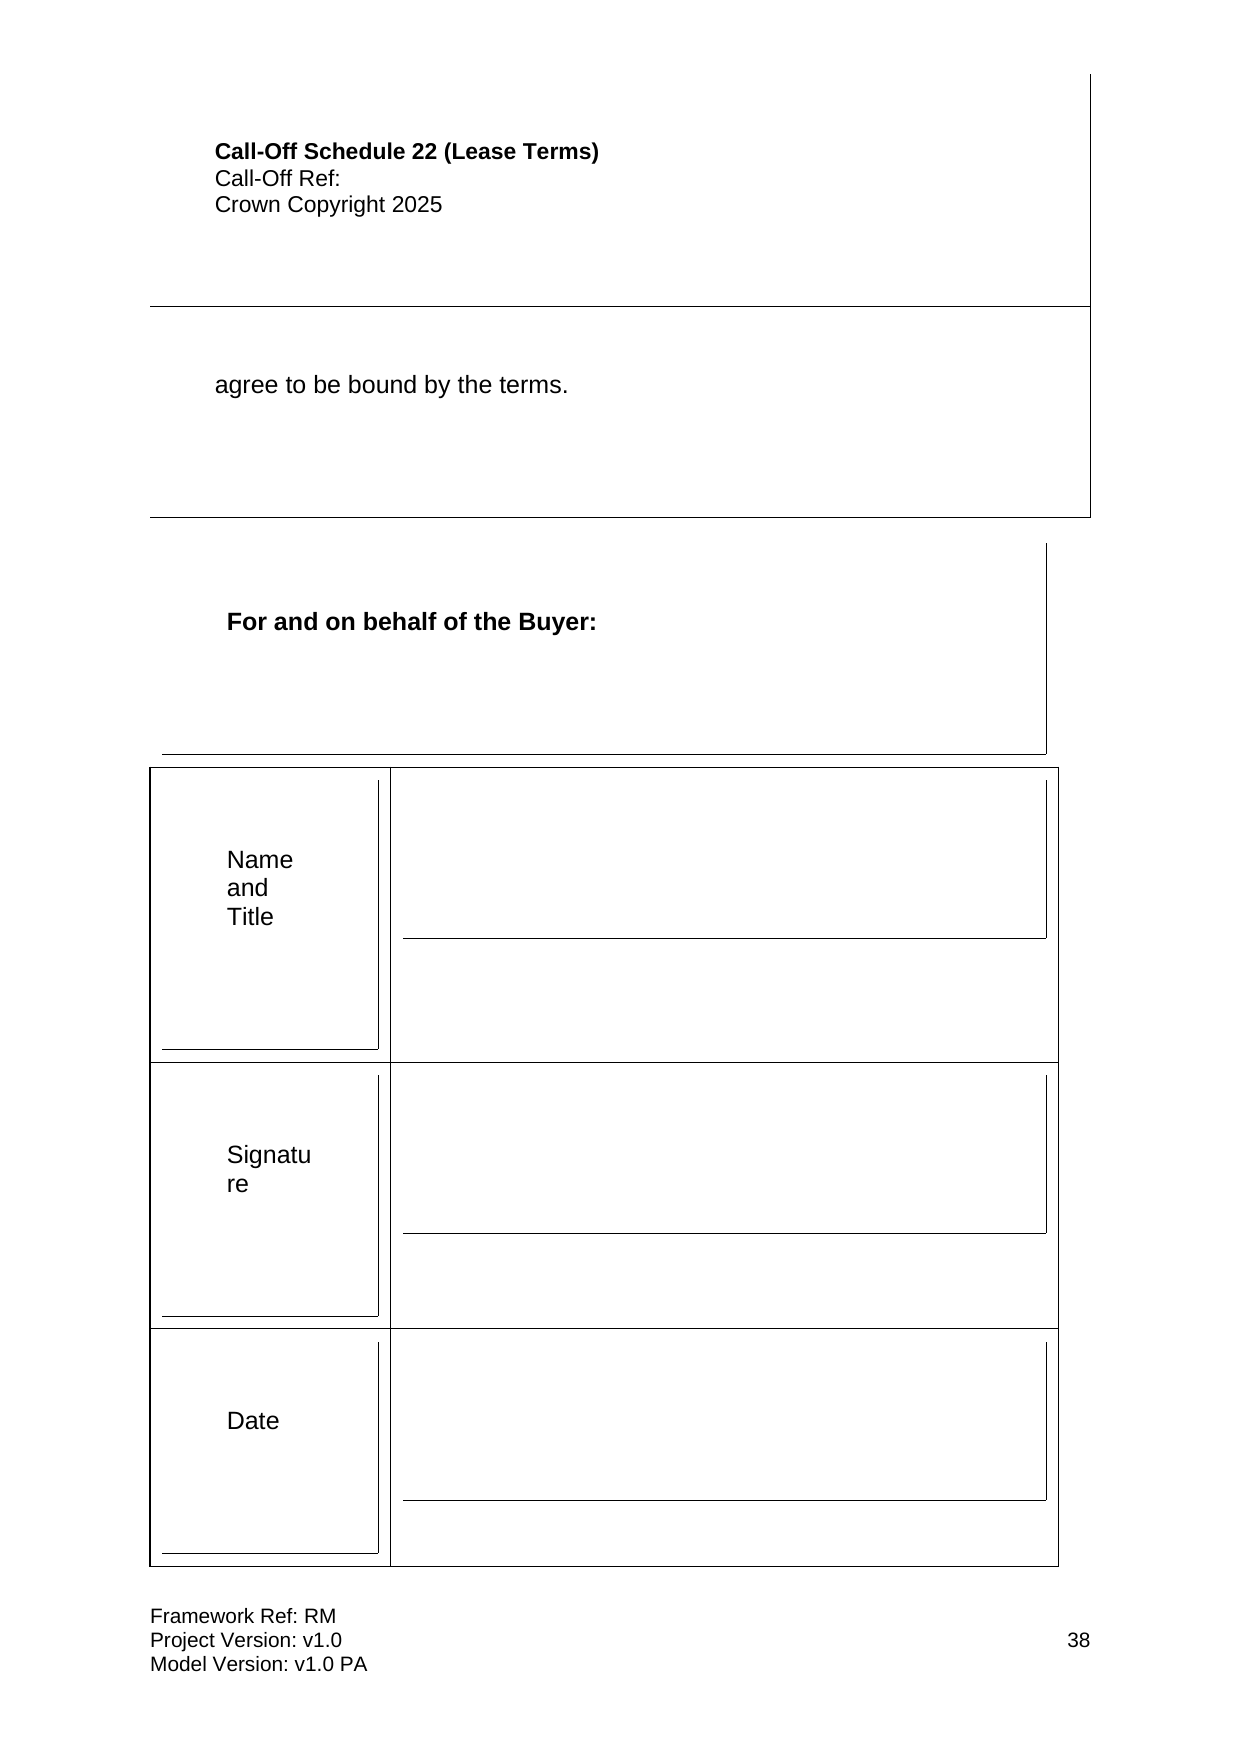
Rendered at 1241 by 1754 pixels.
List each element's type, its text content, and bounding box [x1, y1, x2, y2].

table_cell [391, 768, 1058, 1062]
table_cell Signature [151, 1063, 390, 1328]
table_header For and on behalf of the Buyer: [150, 530, 1058, 767]
table_cell [391, 1063, 1058, 1328]
table_cell Date [151, 1329, 390, 1566]
table_cell Name and Title [151, 768, 390, 1062]
table_cell [391, 1329, 1058, 1566]
text agree to be bound by the terms. [150, 306, 1090, 399]
